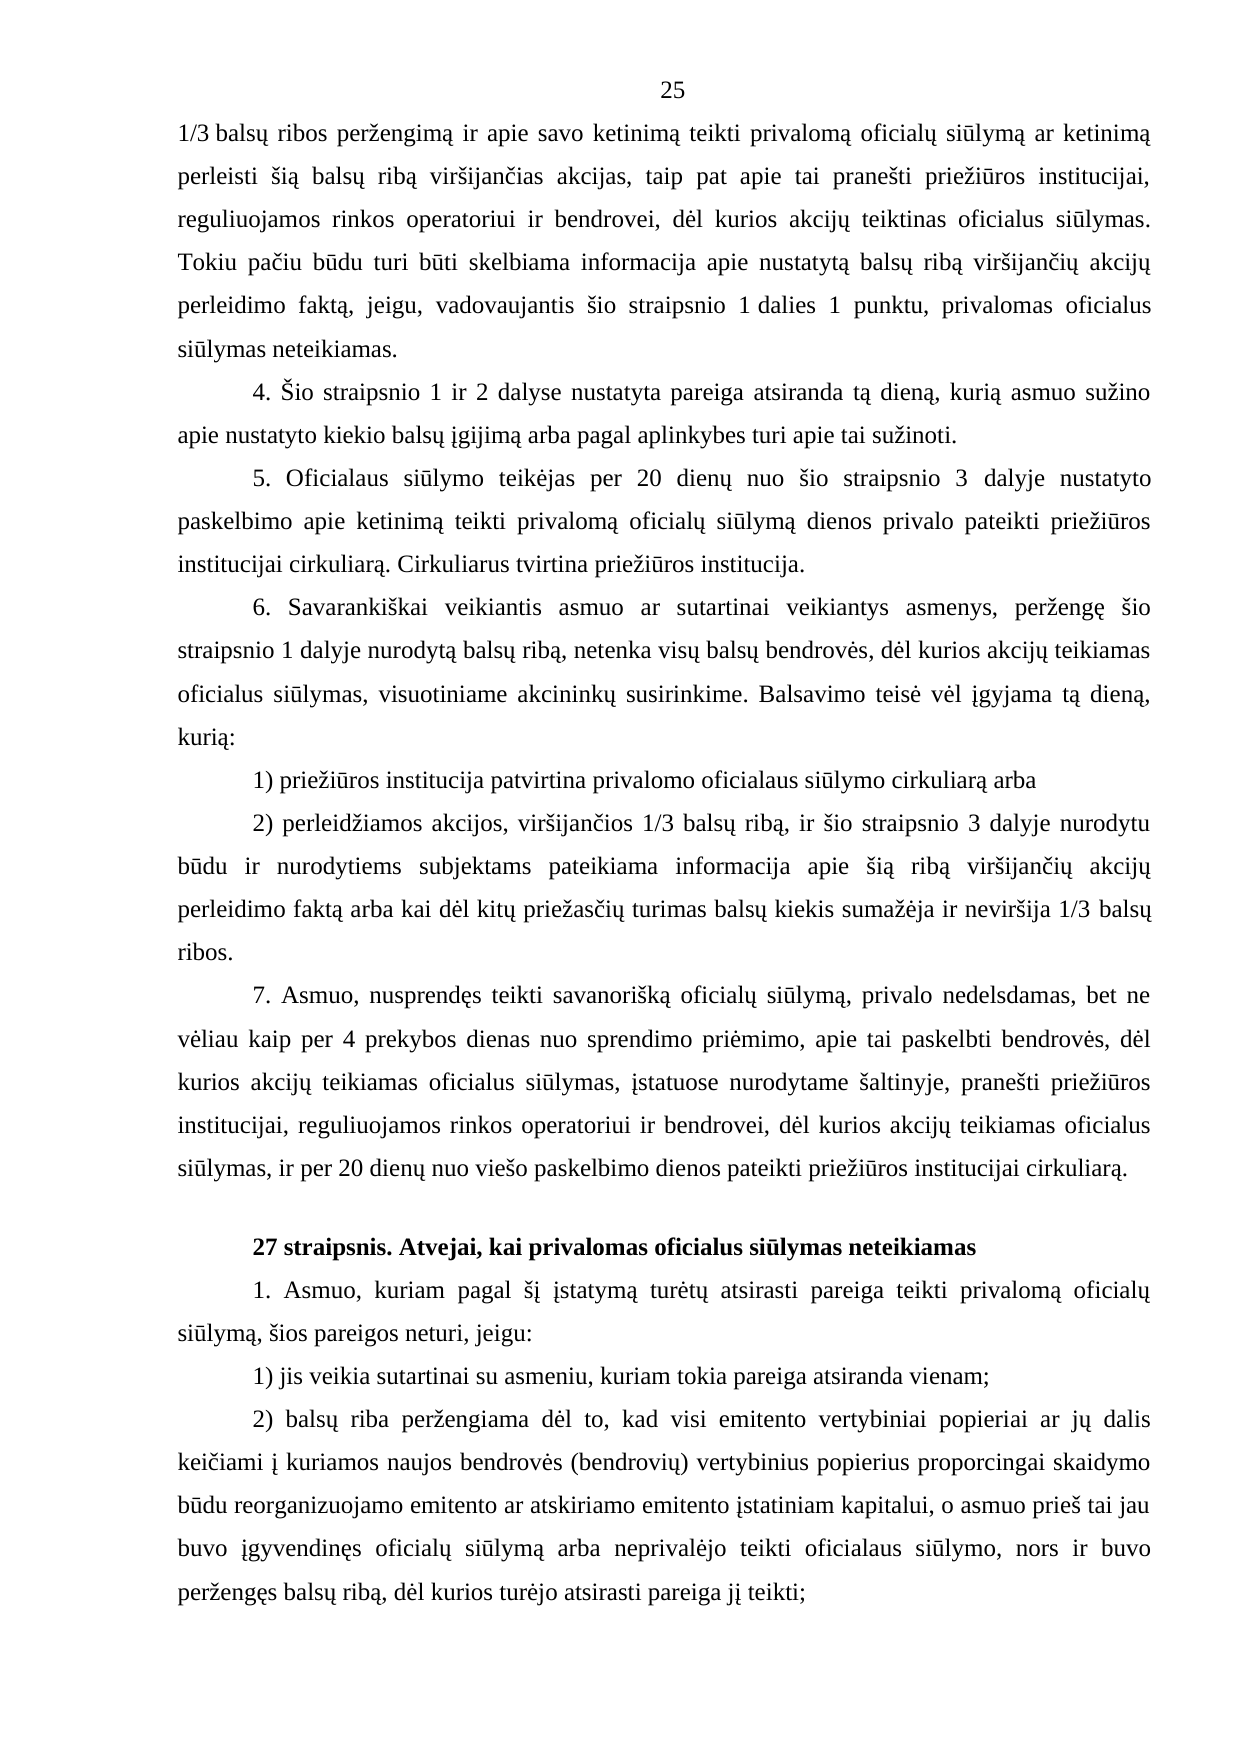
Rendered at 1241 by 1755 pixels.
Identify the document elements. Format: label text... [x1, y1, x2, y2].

text 27 straipsnis. Atvejai, kai privalomas oficialus siūlymas neteikiamas [177, 1232, 1152, 1260]
text 1. Asmuo, kuriam pagal šį įstatymą turėtų atsirasti pareiga teikti privalomą oficialų siūlymą, šios pareigos neturi, jeigu: [177, 1275, 1152, 1347]
text 7. Asmuo, nusprendęs teikti savanorišką oficialų siūlymą, privalo nedelsdamas, bet ne vėliau kaip per 4 prekybos dienas nuo sprendimo priėmimo, apie tai paskelbti bendrovės, dėl kurios akcijų teikiamas oficialus siūlymas, įstatuose nurodytame šaltinyje, pranešti priežiūros institucijai, reguliuojamos rinkos operatoriui ir bendrovei, dėl kurios akcijų teikiamas oficialus siūlymas, ir per 20 dienų nuo viešo paskelbimo dienos pateikti priežiūros institucijai cirkuliarą. [177, 981, 1152, 1182]
text 6. Savarankiškai veikiantis asmuo ar sutartinai veikiantys asmenys, peržengę šio straipsnio 1 dalyje nurodytą balsų ribą, netenka visų balsų bendrovės, dėl kurios akcijų teikiamas oficialus siūlymas, visuotiniame akcininkų susirinkime. Balsavimo teisė vėl įgyjama tą dieną, kurią: [177, 592, 1152, 751]
text 1) priežiūros institucija patvirtina privalomo oficialaus siūlymo cirkuliarą arba [177, 765, 1152, 794]
text 4. Šio straipsnio 1 ir 2 dalyse nustatyta pareiga atsiranda tą dieną, kurią asmuo sužino apie nustatyto kiekio balsų įgijimą arba pagal aplinkybes turi apie tai sužinoti. [177, 377, 1152, 449]
text 2) perleidžiamos akcijos, viršijančios 1/3 balsų ribą, ir šio straipsnio 3 dalyje nurodytu būdu ir nurodytiems subjektams pateikiama informacija apie šią ribą viršijančių akcijų perleidimo faktą arba kai dėl kitų priežasčių turimas balsų kiekis sumažėja ir neviršija 1/3 balsų ribos. [177, 808, 1152, 966]
text 2) balsų riba peržengiama dėl to, kad visi emitento vertybiniai popieriai ar jų dalis keičiami į kuriamos naujos bendrovės (bendrovių) vertybinius popierius proporcingai skaidymo būdu reorganizuojamo emitento ar atskiriamo emitento įstatiniam kapitalui, o asmuo prieš tai jau buvo įgyvendinęs oficialų siūlymą arba neprivalėjo teikti oficialaus siūlymo, nors ir buvo peržengęs balsų ribą, dėl kurios turėjo atsirasti pareiga jį teikti; [177, 1404, 1152, 1605]
text 1) jis veikia sutartinai su asmeniu, kuriam tokia pareiga atsiranda vienam; [177, 1361, 1152, 1390]
text 1/3 balsų ribos peržengimą ir apie savo ketinimą teikti privalomą oficialų siūlymą ar ketinimą perleisti šią balsų ribą viršijančias akcijas, taip pat apie tai pranešti priežiūros institucijai, reguliuojamos rinkos operatoriui ir bendrovei, dėl kurios akcijų teiktinas oficialus siūlymas. Tokiu pačiu būdu turi būti skelbiama informacija apie nustatytą balsų ribą viršijančių akcijų perleidimo faktą, jeigu, vadovaujantis šio straipsnio 1 dalies 1 punktu, privalomas oficialus siūlymas neteikiamas. [177, 118, 1152, 362]
text 5. Oficialaus siūlymo teikėjas per 20 dienų nuo šio straipsnio 3 dalyje nustatyto paskelbimo apie ketinimą teikti privalomą oficialų siūlymą dienos privalo pateikti priežiūros institucijai cirkuliarą. Cirkuliarus tvirtina priežiūros institucija. [177, 463, 1152, 578]
